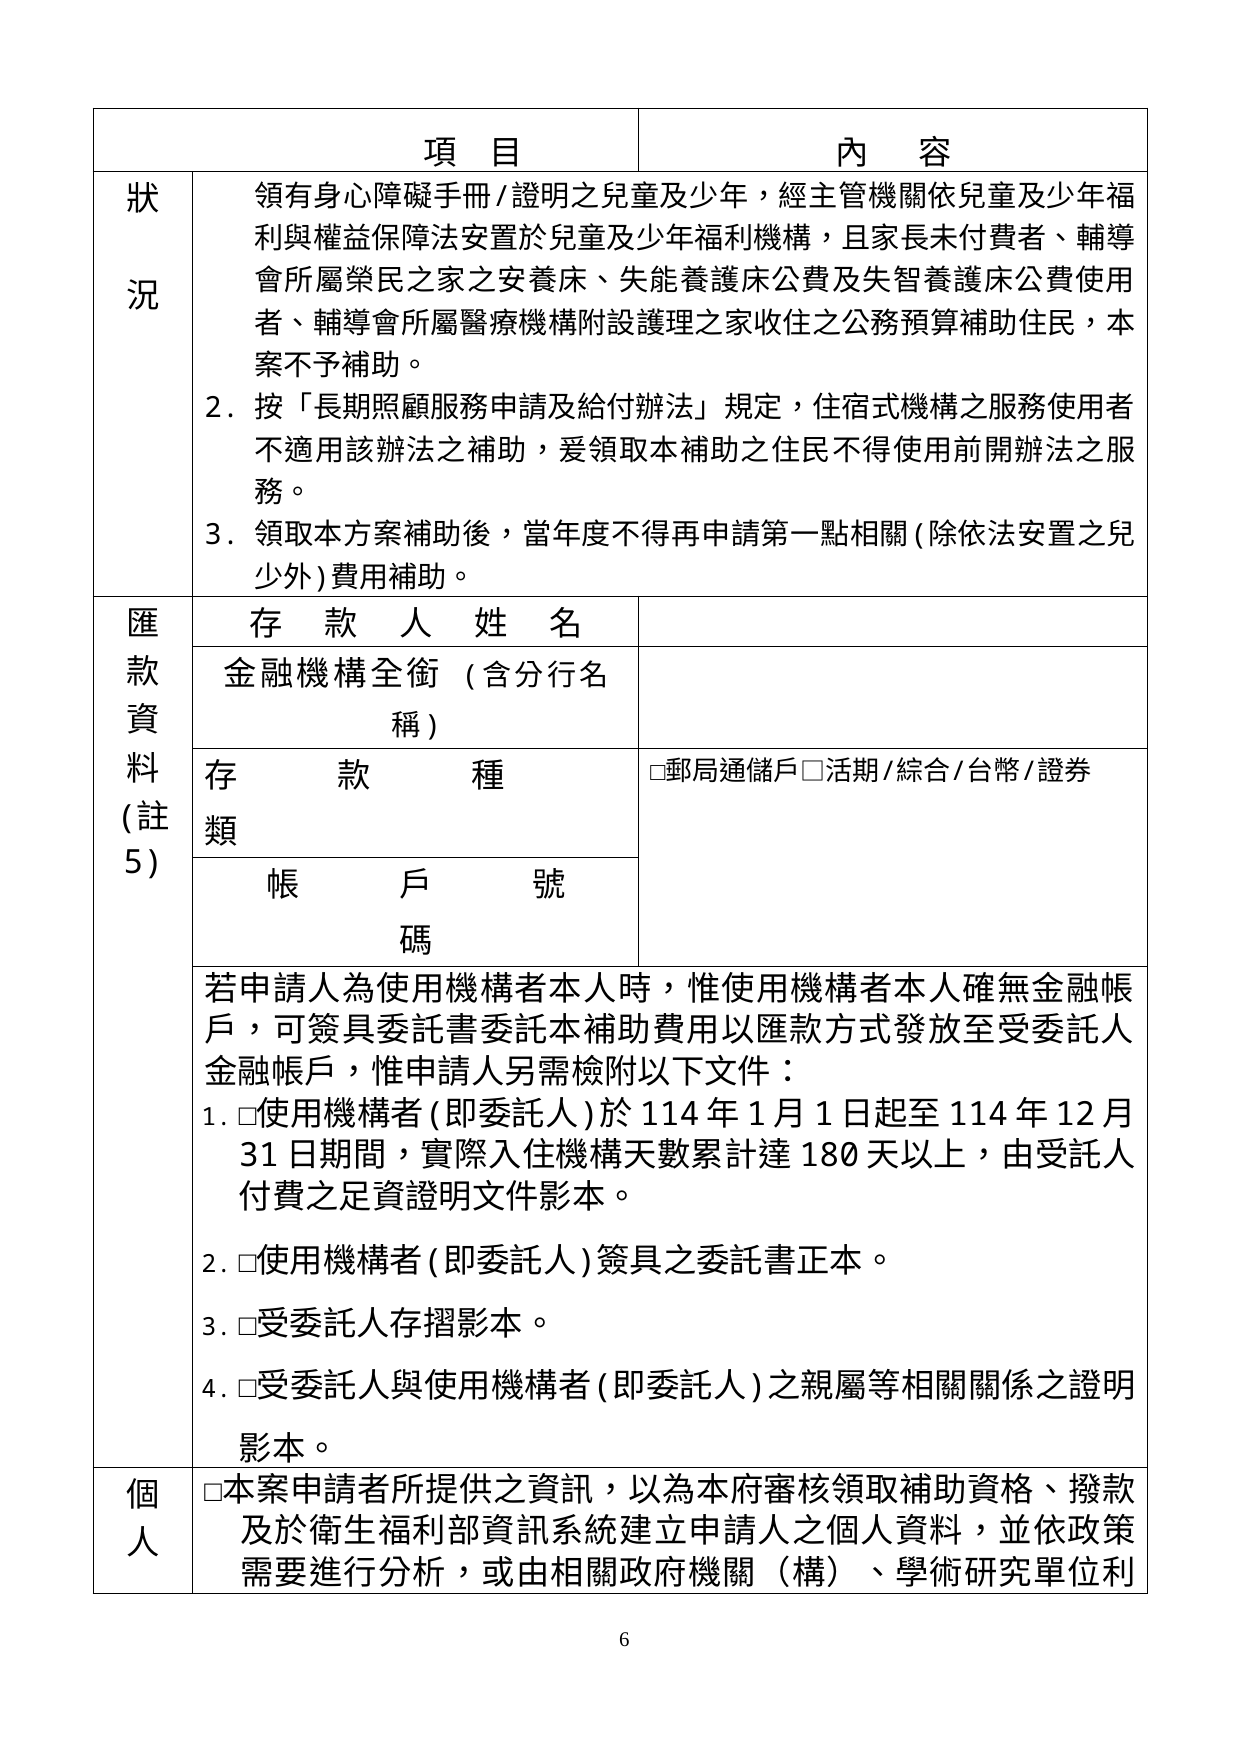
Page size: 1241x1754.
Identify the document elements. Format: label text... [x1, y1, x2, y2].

table_header 項目 [94, 109, 638, 171]
table_cell [639, 647, 1147, 748]
table_cell 狀 況 [94, 172, 192, 596]
table_cell 若申請人為使用機構者本人時，惟使用機構者本人確無金融帳戶，可簽具委託書委託本補助費用以匯款方式發放至受委託人金融帳戶，惟申請人另需檢附以下文件： □使用機構者(即委託人)於114年1月1日起至114年12月31日期間，實際入住機構天數累計達180天以上，由受託人付費之足資證明文件影本。 □使用機構者(即委託人)簽具之委託書正本。 □受委託人存摺影本。 □受委託人與使用機構者(即委託人)之親屬等相關關係之證明影本。 [193, 967, 1147, 1467]
table_cell 匯 款 資 料(註5) [94, 597, 192, 1467]
table_header 內 容 [639, 109, 1147, 171]
table_cell 領有身心障礙手冊/證明之兒童及少年，經主管機關依兒童及少年福利與權益保障法安置於兒童及少年福利機構，且家長未付費者、輔導會所屬榮民之家之安養床、失能養護床公費及失智養護床公費使用者、輔導會所屬醫療機構附設護理之家收住之公務預算補助住民，本案不予補助。 按「長期照顧服務申請及給付辦法」規定，住宿式機構之服務使用者不適用該辦法之補助，爰領取本補助之住民不得使用前開辦法之服務。 領取本方案補助後，當年度不得再申請第一點相關(除依法安置之兒少外)費用補助。 [193, 172, 1147, 596]
table_cell 帳戶號碼 [193, 858, 638, 966]
table_cell 存款人姓名 [193, 597, 638, 646]
table_cell □本案申請者所提供之資訊，以為本府審核領取補助資格、撥款及於衛生福利部資訊系統建立申請人之個人資料，並依政策需要進行分析，或由相關政府機關（構）、學術研究單位利 [193, 1468, 1147, 1593]
table_cell □郵局通儲戶□活期/綜合/台幣/證券 [639, 749, 1147, 966]
table_cell [639, 597, 1147, 646]
table_cell 存款種類 [193, 749, 638, 857]
table_cell 金融機構全銜 (含分行名稱) [193, 647, 638, 748]
table_cell 個 人 [94, 1468, 192, 1593]
